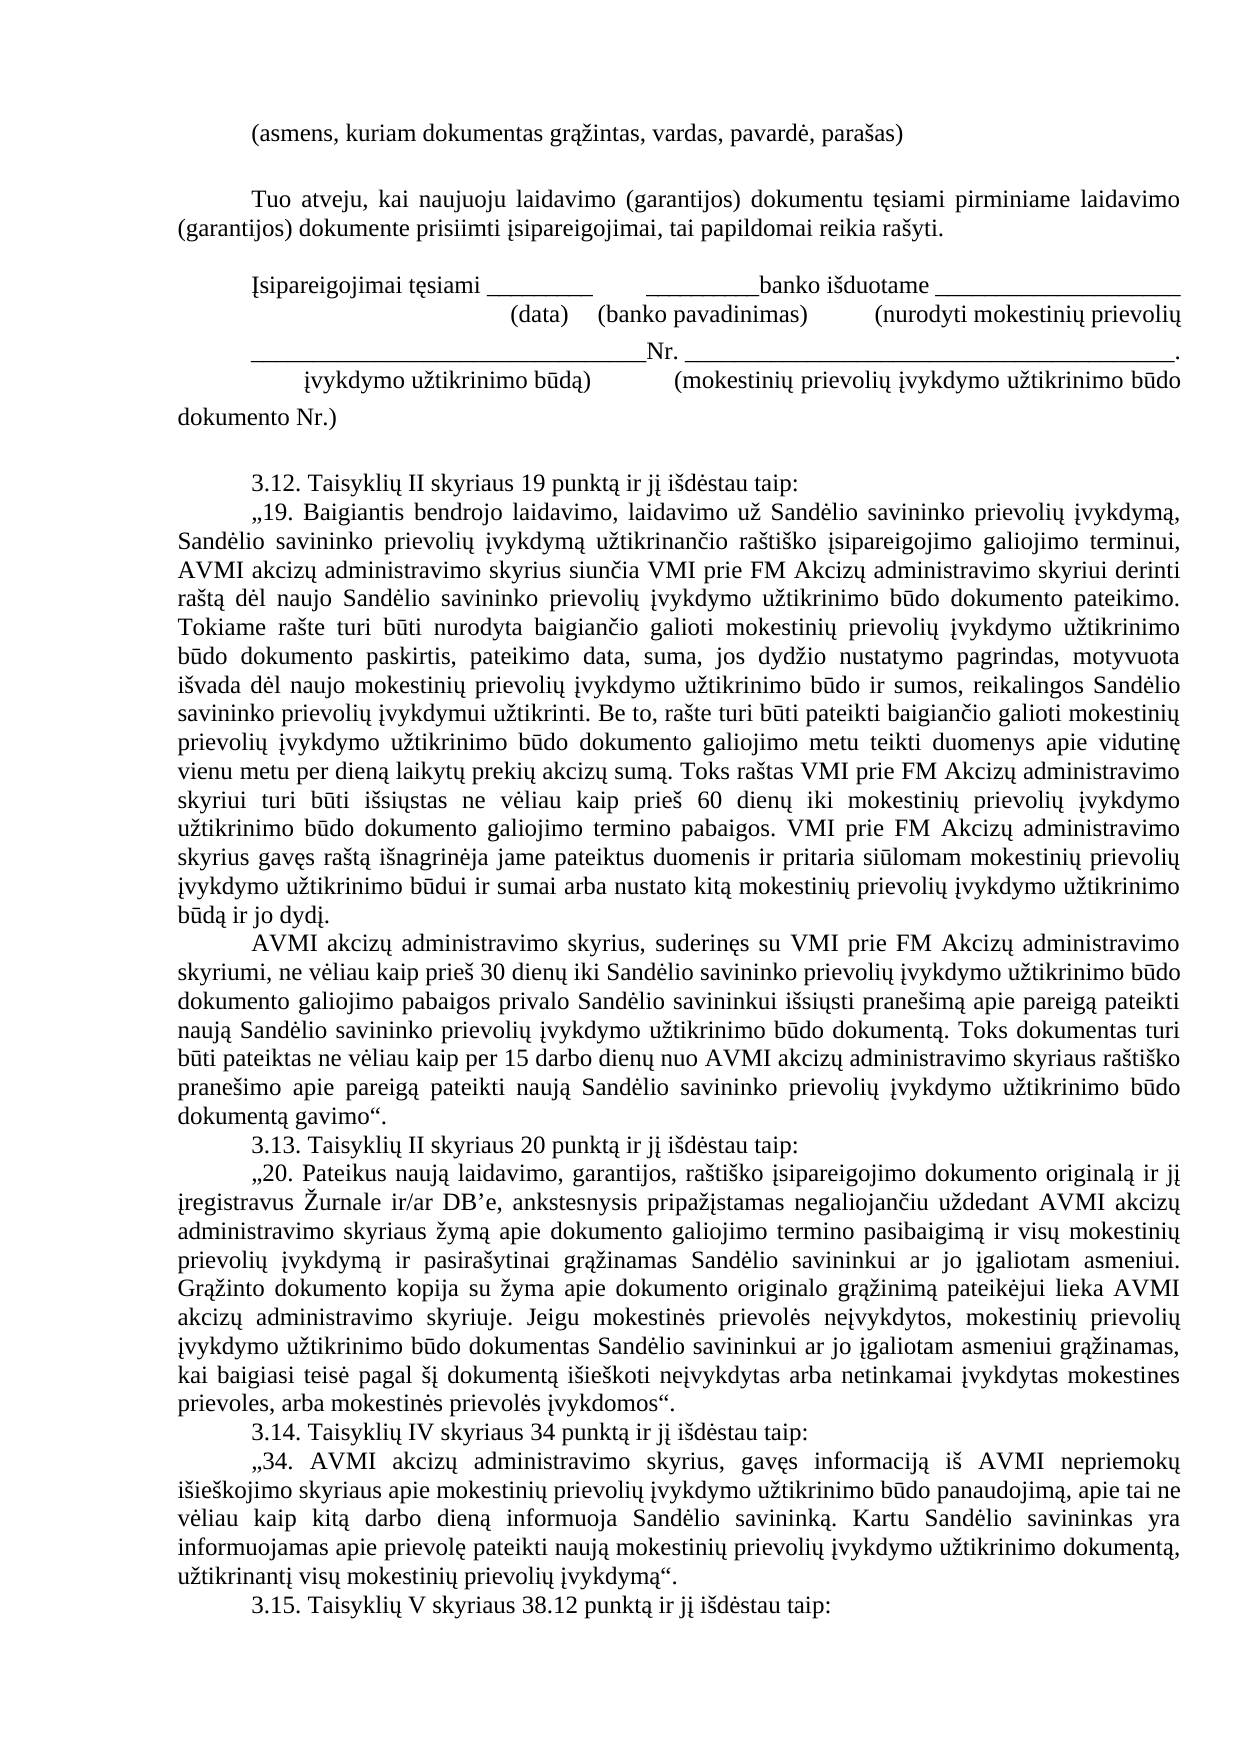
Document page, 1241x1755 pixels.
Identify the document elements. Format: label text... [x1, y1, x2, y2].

text „34. AVMI akcizų administravimo skyrius, gavęs informaciją iš AVMI nepriemokų išieškojimo skyriaus apie mokestinių prievolių įvykdymo užtikrinimo būdo panaudojimą, apie tai ne vėliau kaip kitą darbo dieną informuoja Sandėlio savininką. Kartu Sandėlio savininkas yra informuojamas apie prievolę pateikti naują mokestinių prievolių įvykdymo užtikrinimo dokumentą, užtikrinantį visų mokestinių prievolių įvykdymą“. [177, 1446, 1181, 1590]
text AVMI akcizų administravimo skyrius, suderinęs su VMI prie FM Akcizų administravimo skyriumi, ne vėliau kaip prieš 30 dienų iki Sandėlio savininko prievolių įvykdymo užtikrinimo būdo dokumento galiojimo pabaigos privalo Sandėlio savininkui išsiųsti pranešimą apie pareigą pateikti naują Sandėlio savininko prievolių įvykdymo užtikrinimo būdo dokumentą. Toks dokumentas turi būti pateiktas ne vėliau kaip per 15 darbo dienų nuo AVMI akcizų administravimo skyriaus raštiško pranešimo apie pareigą pateikti naują Sandėlio savininko prievolių įvykdymo užtikrinimo būdo dokumentą gavimo“. [177, 928, 1181, 1130]
text „19. Baigiantis bendrojo laidavimo, laidavimo už Sandėlio savininko prievolių įvykdymą, Sandėlio savininko prievolių įvykdymą užtikrinančio raštiško įsipareigojimo galiojimo terminui, AVMI akcizų administravimo skyrius siunčia VMI prie FM Akcizų administravimo skyriui derinti raštą dėl naujo Sandėlio savininko prievolių įvykdymo užtikrinimo būdo dokumento pateikimo. Tokiame rašte turi būti nurodyta baigiančio galioti mokestinių prievolių įvykdymo užtikrinimo būdo dokumento paskirtis, pateikimo data, suma, jos dydžio nustatymo pagrindas, motyvuota išvada dėl naujo mokestinių prievolių įvykdymo užtikrinimo būdo ir sumos, reikalingos Sandėlio savininko prievolių įvykdymui užtikrinti. Be to, rašte turi būti pateikti baigiančio galioti mokestinių prievolių įvykdymo užtikrinimo būdo dokumento galiojimo metu teikti duomenys apie vidutinę vienu metu per dieną laikytų prekių akcizų sumą. Toks raštas VMI prie FM Akcizų administravimo skyriui turi būti išsiųstas ne vėliau kaip prieš 60 dienų iki mokestinių prievolių įvykdymo užtikrinimo būdo dokumento galiojimo termino pabaigos. VMI prie FM Akcizų administravimo skyrius gavęs raštą išnagrinėja jame pateiktus duomenis ir pritaria siūlomam mokestinių prievolių įvykdymo užtikrinimo būdui ir sumai arba nustato kitą mokestinių prievolių įvykdymo užtikrinimo būdą ir jo dydį. [177, 497, 1181, 928]
text 3.14. Taisyklių IV skyriaus 34 punktą ir jį išdėstau taip: [177, 1417, 1181, 1446]
text 3.15. Taisyklių V skyriaus 38.12 punktą ir jį išdėstau taip: [177, 1590, 1181, 1618]
text 3.13. Taisyklių II skyriaus 20 punktą ir jį išdėstau taip: [177, 1130, 1181, 1158]
text Įsipareigojimai tęsiami banko išduotame [177, 270, 1181, 299]
text 3.12. Taisyklių II skyriaus 19 punktą ir jį išdėstau taip: [177, 468, 1181, 497]
text Nr. . [177, 336, 1181, 365]
text „20. Pateikus naują laidavimo, garantijos, raštiško įsipareigojimo dokumento originalą ir jį įregistravus Žurnale ir/ar DB’e, ankstesnysis pripažįstamas negaliojančiu uždedant AVMI akcizų administravimo skyriaus žymą apie dokumento galiojimo termino pasibaigimą ir visų mokestinių prievolių įvykdymą ir pasirašytinai grąžinamas Sandėlio savininkui ar jo įgaliotam asmeniui. Grąžinto dokumento kopija su žyma apie dokumento originalo grąžinimą pateikėjui lieka AVMI akcizų administravimo skyriuje. Jeigu mokestinės prievolės neįvykdytos, mokestinių prievolių įvykdymo užtikrinimo būdo dokumentas Sandėlio savininkui ar jo įgaliotam asmeniui grąžinamas, kai baigiasi teisė pagal šį dokumentą išieškoti neįvykdytas arba netinkamai įvykdytas mokestines prievoles, arba mokestinės prievolės įvykdomos“. [177, 1158, 1181, 1417]
text (data) (banko pavadinimas) (nurodyti mokestinių prievolių [177, 299, 1181, 336]
text įvykdymo užtikrinimo būdą) (mokestinių prievolių įvykdymo užtikrinimo būdo dokumento Nr.) [177, 365, 1181, 440]
text (asmens, kuriam dokumentas grąžintas, vardas, pavardė, parašas) [177, 118, 1181, 155]
text Tuo atveju, kai naujuoju laidavimo (garantijos) dokumentu tęsiami pirminiame laidavimo (garantijos) dokumente prisiimti įsipareigojimai, tai papildomai reikia rašyti. [177, 184, 1181, 242]
